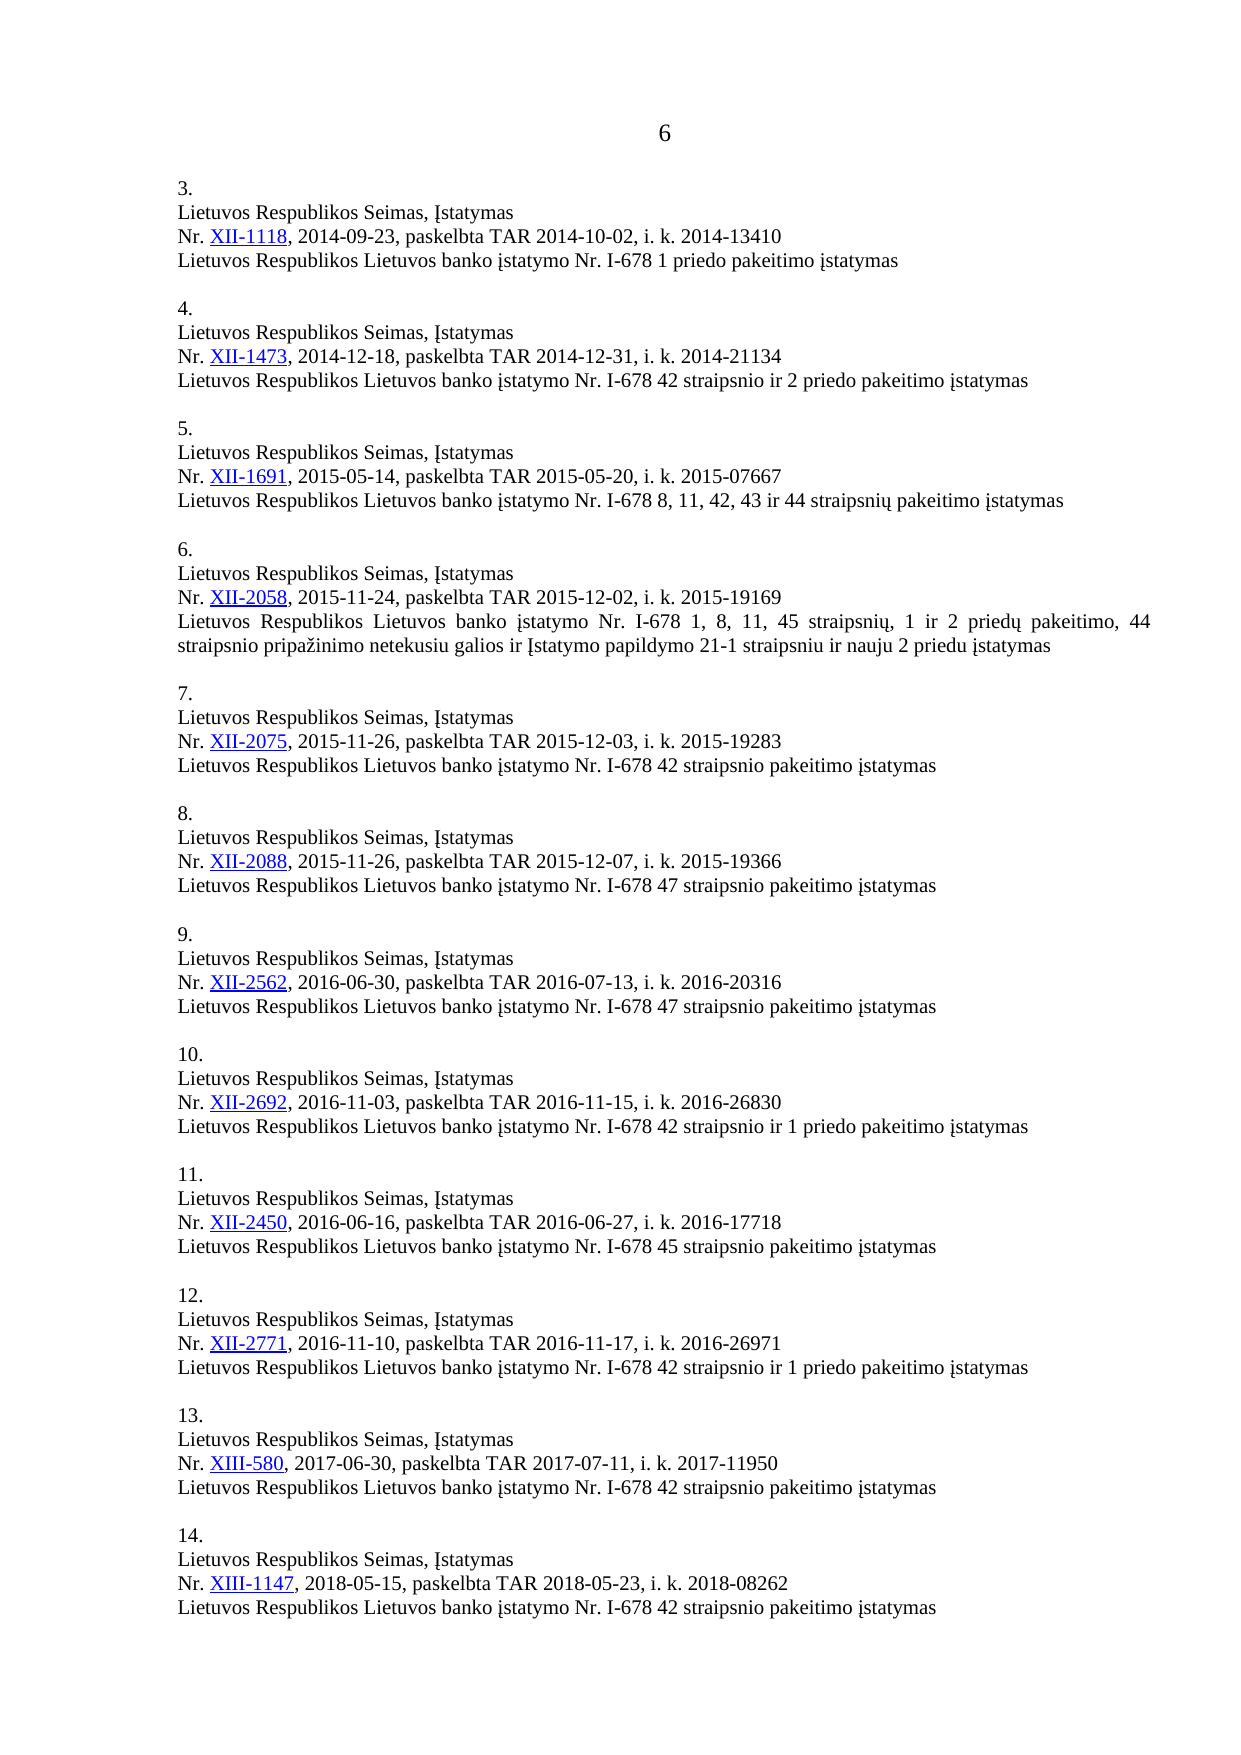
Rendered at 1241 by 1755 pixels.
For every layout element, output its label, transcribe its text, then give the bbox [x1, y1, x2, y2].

text Lietuvos Respublikos Seimas, Įstatymas [177, 825, 1152, 849]
text 3. [177, 176, 1152, 200]
text Lietuvos Respublikos Seimas, Įstatymas [177, 705, 1152, 729]
text 13. [177, 1403, 1152, 1427]
text Lietuvos Respublikos Lietuvos banko įstatymo Nr. I-678 42 straipsnio ir 2 priedo pakeitimo įstatymas [177, 368, 1152, 392]
text Nr. XII-1691, 2015-05-14, paskelbta TAR 2015-05-20, i. k. 2015-07667 [177, 464, 1152, 488]
text Nr. XII-1118, 2014-09-23, paskelbta TAR 2014-10-02, i. k. 2014-13410 [177, 224, 1152, 248]
text Lietuvos Respublikos Seimas, Įstatymas [177, 561, 1152, 585]
text Nr. XIII-1147, 2018-05-15, paskelbta TAR 2018-05-23, i. k. 2018-08262 [177, 1571, 1152, 1595]
text Nr. XII-2771, 2016-11-10, paskelbta TAR 2016-11-17, i. k. 2016-26971 [177, 1331, 1152, 1355]
text Lietuvos Respublikos Lietuvos banko įstatymo Nr. I-678 8, 11, 42, 43 ir 44 straipsnių pakeitimo įstatymas [177, 488, 1152, 512]
text Nr. XII-2692, 2016-11-03, paskelbta TAR 2016-11-15, i. k. 2016-26830 [177, 1090, 1152, 1114]
text Nr. XII-1473, 2014-12-18, paskelbta TAR 2014-12-31, i. k. 2014-21134 [177, 344, 1152, 368]
text Nr. XII-2450, 2016-06-16, paskelbta TAR 2016-06-27, i. k. 2016-17718 [177, 1210, 1152, 1234]
text 11. [177, 1162, 1152, 1186]
text Lietuvos Respublikos Seimas, Įstatymas [177, 1307, 1152, 1331]
text 10. [177, 1042, 1152, 1066]
text Lietuvos Respublikos Lietuvos banko įstatymo Nr. I-678 47 straipsnio pakeitimo įstatymas [177, 994, 1152, 1018]
text Lietuvos Respublikos Lietuvos banko įstatymo Nr. I-678 42 straipsnio pakeitimo įstatymas [177, 1595, 1152, 1619]
text Lietuvos Respublikos Seimas, Įstatymas [177, 1547, 1152, 1571]
text 5. [177, 416, 1152, 440]
text 12. [177, 1282, 1152, 1307]
text 14. [177, 1523, 1152, 1547]
text Nr. XII-2075, 2015-11-26, paskelbta TAR 2015-12-03, i. k. 2015-19283 [177, 729, 1152, 753]
text 9. [177, 922, 1152, 946]
text Lietuvos Respublikos Seimas, Įstatymas [177, 946, 1152, 970]
text Lietuvos Respublikos Seimas, Įstatymas [177, 1427, 1152, 1451]
text Lietuvos Respublikos Seimas, Įstatymas [177, 200, 1152, 224]
text 8. [177, 801, 1152, 825]
text 7. [177, 681, 1152, 705]
text Lietuvos Respublikos Seimas, Įstatymas [177, 1066, 1152, 1090]
text Lietuvos Respublikos Lietuvos banko įstatymo Nr. I-678 42 straipsnio ir 1 priedo pakeitimo įstatymas [177, 1355, 1152, 1379]
text Lietuvos Respublikos Lietuvos banko įstatymo Nr. I-678 42 straipsnio ir 1 priedo pakeitimo įstatymas [177, 1114, 1152, 1138]
text Lietuvos Respublikos Lietuvos banko įstatymo Nr. I-678 1, 8, 11, 45 straipsnių, 1 ir 2 priedų pakeitimo, 44 straipsnio pripažinimo netekusiu galios ir Įstatymo papildymo 21-1 straipsniu ir nauju 2 priedu įstatymas [177, 609, 1152, 657]
text Lietuvos Respublikos Seimas, Įstatymas [177, 440, 1152, 464]
text 6. [177, 537, 1152, 561]
text Lietuvos Respublikos Lietuvos banko įstatymo Nr. I-678 42 straipsnio pakeitimo įstatymas [177, 753, 1152, 777]
text Lietuvos Respublikos Lietuvos banko įstatymo Nr. I-678 1 priedo pakeitimo įstatymas [177, 248, 1152, 272]
text Lietuvos Respublikos Lietuvos banko įstatymo Nr. I-678 47 straipsnio pakeitimo įstatymas [177, 873, 1152, 897]
text Lietuvos Respublikos Lietuvos banko įstatymo Nr. I-678 42 straipsnio pakeitimo įstatymas [177, 1475, 1152, 1499]
text Nr. XII-2088, 2015-11-26, paskelbta TAR 2015-12-07, i. k. 2015-19366 [177, 849, 1152, 873]
text Nr. XII-2058, 2015-11-24, paskelbta TAR 2015-12-02, i. k. 2015-19169 [177, 585, 1152, 609]
text Lietuvos Respublikos Seimas, Įstatymas [177, 320, 1152, 344]
text Lietuvos Respublikos Lietuvos banko įstatymo Nr. I-678 45 straipsnio pakeitimo įstatymas [177, 1234, 1152, 1258]
text Nr. XIII-580, 2017-06-30, paskelbta TAR 2017-07-11, i. k. 2017-11950 [177, 1451, 1152, 1475]
text 4. [177, 296, 1152, 320]
text Nr. XII-2562, 2016-06-30, paskelbta TAR 2016-07-13, i. k. 2016-20316 [177, 970, 1152, 994]
text Lietuvos Respublikos Seimas, Įstatymas [177, 1186, 1152, 1210]
